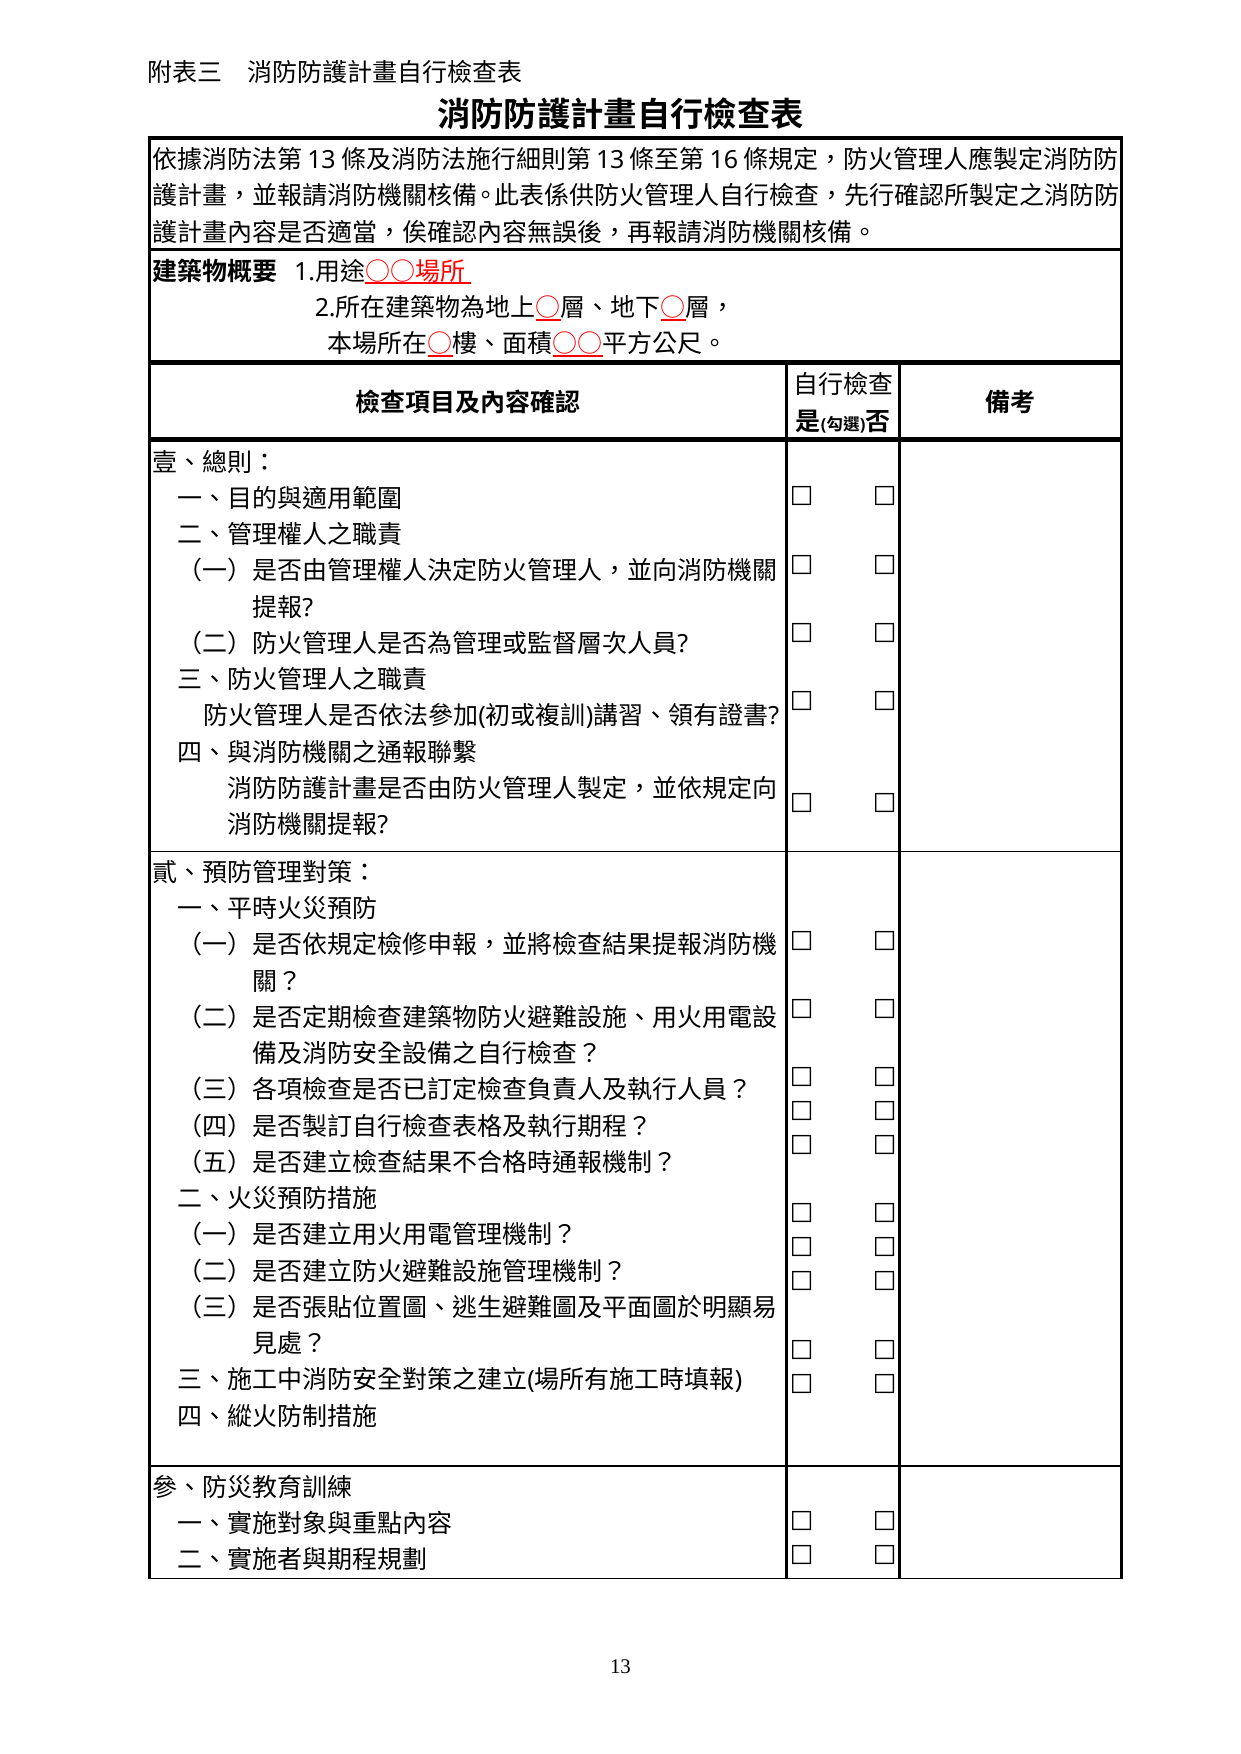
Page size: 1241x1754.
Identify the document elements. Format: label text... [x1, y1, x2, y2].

table_cell 自行檢查 是(勾選)否 [788, 365, 898, 437]
table_cell 貳、預防管理對策： 一、平時火災預防 （一）是否依規定檢修申報，並將檢查結果提報消防機關？ （二）是否定期檢查建築物防火避難設施、用火用電設備及消防安全設備之自行檢查？ （三）各項檢查是否已訂定檢查負責人及執行人員？ （四）是否製訂自行檢查表格及執行期程？ （五）是否建立檢查結果不合格時通報機制？ 二、火災預防措施 （一）是否建立用火用電管理機制？ （二）是否建立防火避難設施管理機制？ （三）是否張貼位置圖、逃生避難圖及平面圖於明顯易見處？ 三、施工中消防安全對策之建立(場所有施工時填報) 四、縱火防制措施 [151, 852, 785, 1465]
table_cell [901, 1467, 1120, 1577]
table_cell □ □ □ □ □ □ □ □ □ □ [788, 442, 898, 851]
table_cell □ □ □ □ □ □ □ □ □ □ □ □ □ □ □ □ □ □ □ □ [788, 852, 898, 1465]
table_header 依據消防法第13條及消防法施行細則第13條至第16條規定，防火管理人應製定消防防護計畫，並報請消防機關核備。此表係供防火管理人自行檢查，先行確認所製定之消防防護計畫內容是否適當，俟確認內容無誤後，再報請消防機關核備。 [151, 140, 1120, 248]
table_cell 建築物概要 1.用途○○場所 2.所在建築物為地上○層、地下○層， 本場所在○樓、面積○○平方公尺。 [151, 251, 1120, 360]
table_cell 備考 [901, 365, 1120, 437]
table_cell 檢查項目及內容確認 [151, 365, 785, 437]
table_cell [901, 442, 1120, 851]
table_cell [901, 852, 1120, 1465]
subtitle 附表三 消防防護計畫自行檢查表 [148, 57, 1092, 88]
text 消防防護計畫自行檢查表 [148, 88, 1092, 136]
table_cell 壹、總則： 一、目的與適用範圍 二、管理權人之職責 （一）是否由管理權人決定防火管理人，並向消防機關提報? （二）防火管理人是否為管理或監督層次人員? 三、防火管理人之職責 防火管理人是否依法參加(初或複訓)講習、領有證書? 四、與消防機關之通報聯繫 消防防護計畫是否由防火管理人製定，並依規定向消防機關提報? [151, 442, 785, 851]
table_cell 參、防災教育訓練 一、實施對象與重點內容 二、實施者與期程規劃 [151, 1467, 785, 1577]
table_cell □ □ □ □ [788, 1467, 898, 1577]
